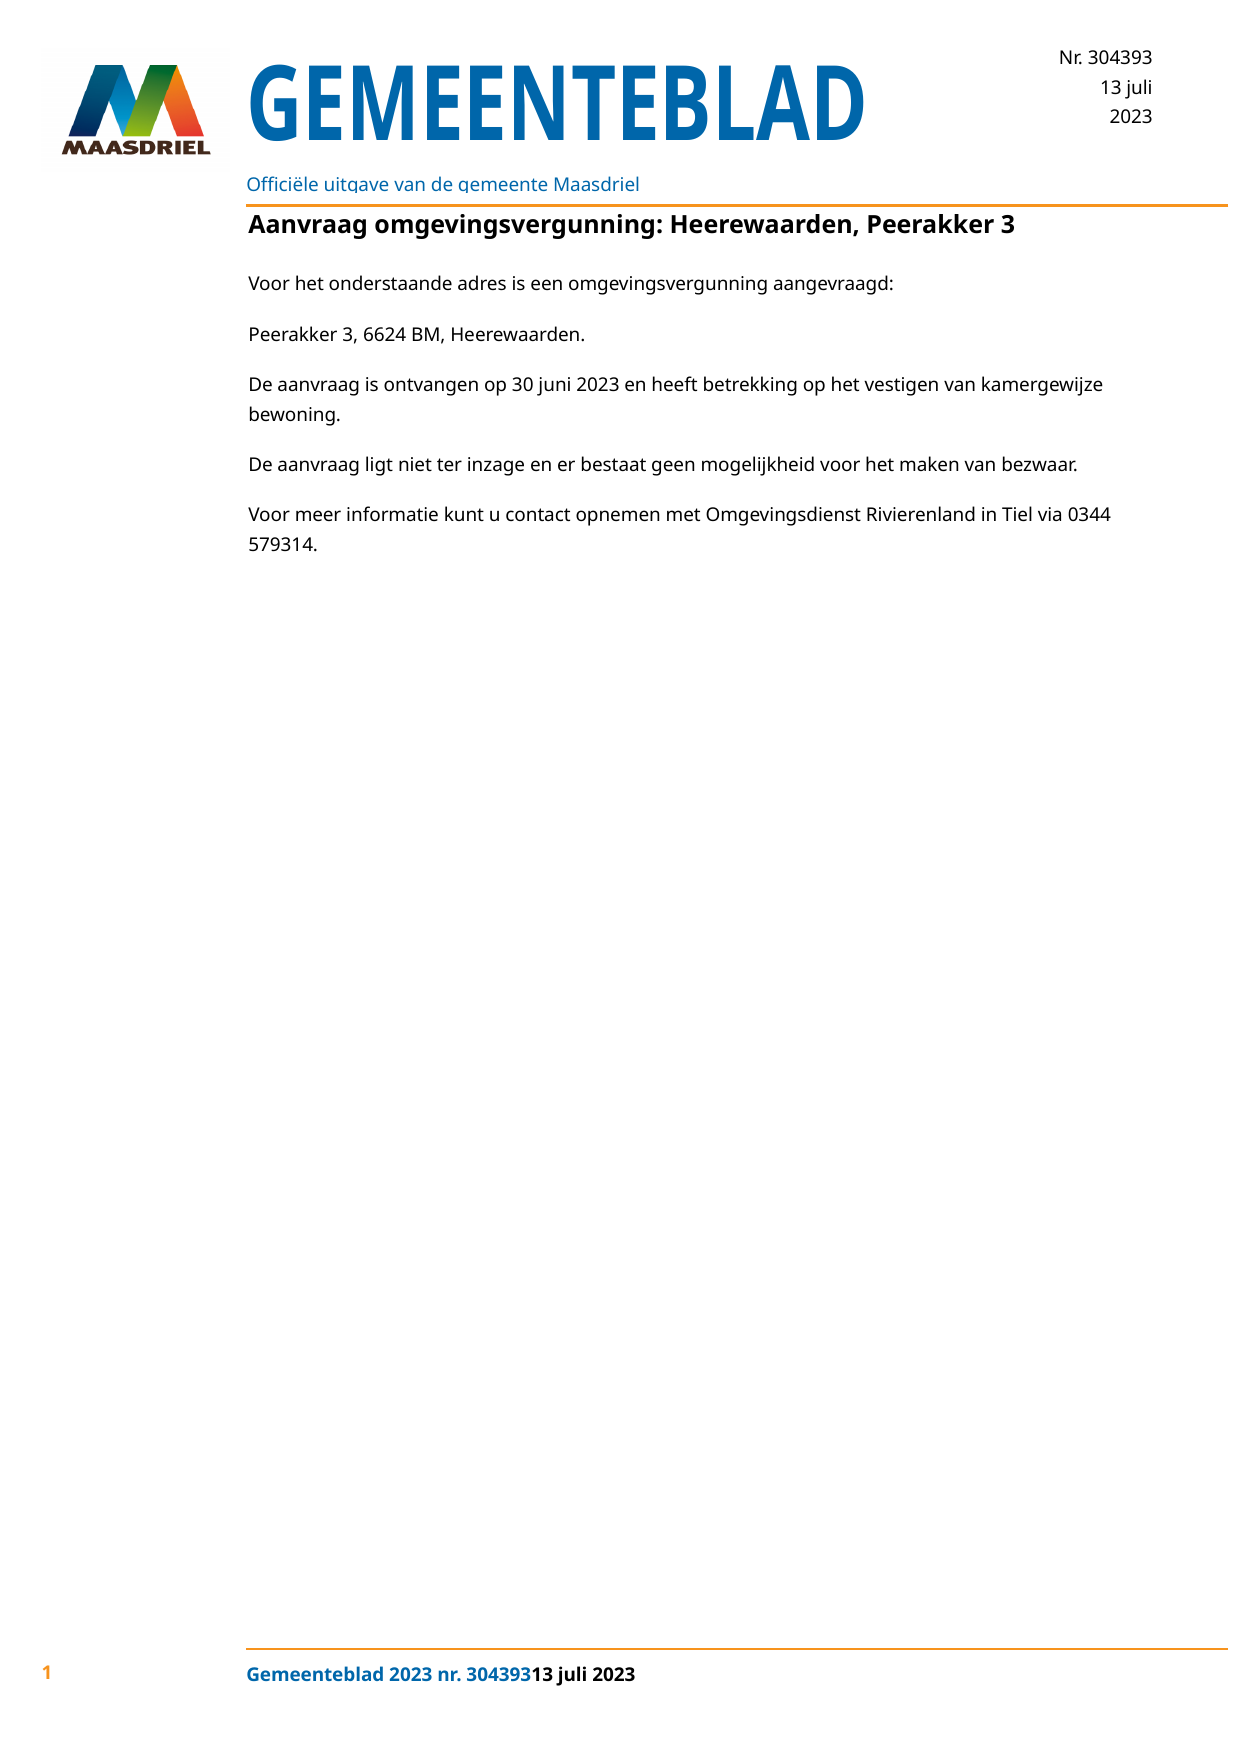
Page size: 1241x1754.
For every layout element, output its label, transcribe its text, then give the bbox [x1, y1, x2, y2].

text De aanvraag is ontvangen op 30 juni 2023 en heeft betrekking op het vestigen van kamergewijze bewoning. [248, 371, 1152, 426]
picture [41, 47, 231, 172]
text Peerakker 3, 6624 BM, Heerewaarden. [248, 321, 1152, 346]
text De aanvraag ligt niet ter inzage en er bestaat geen mogelijkheid voor het maken van bezwaar. [248, 451, 1152, 477]
text Voor meer informatie kunt u contact opnemen met Omgevingsdienst Rivierenland in Tiel via 0344 579314. [248, 502, 1152, 557]
text Aanvraag omgevingsvergunning: Heerewaarden, Peerakker 3 [248, 207, 1152, 241]
text Voor het onderstaande adres is een omgevingsvergunning aangevraagd: [248, 270, 1152, 296]
